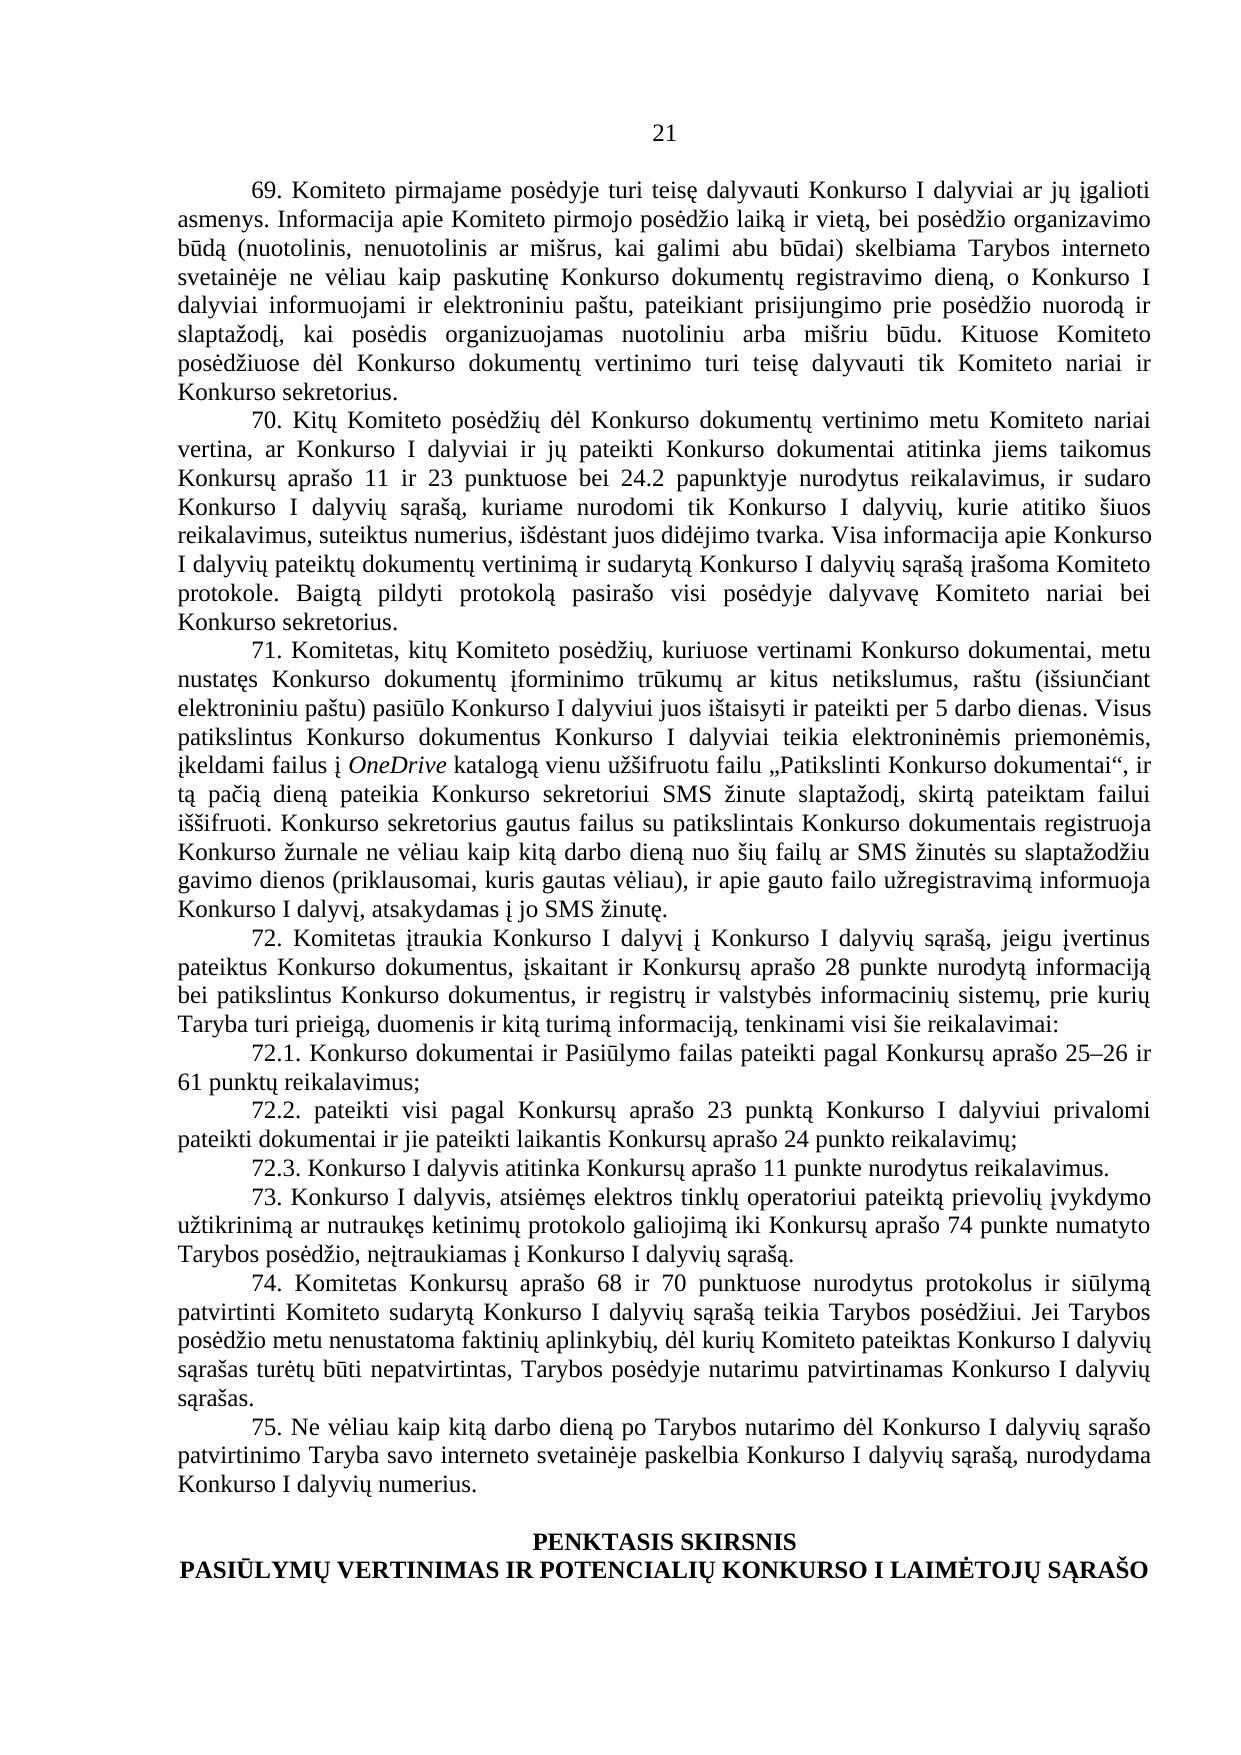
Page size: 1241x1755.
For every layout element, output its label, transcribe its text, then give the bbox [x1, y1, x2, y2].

text PENKTASIS SKIRSNIS [177, 1527, 1152, 1556]
text 72. Komitetas įtraukia Konkurso I dalyvį į Konkurso I dalyvių sąrašą, jeigu įvertinus pateiktus Konkurso dokumentus, įskaitant ir Konkursų aprašo 28 punkte nurodytą informaciją bei patikslintus Konkurso dokumentus, ir registrų ir valstybės informacinių sistemų, prie kurių Taryba turi prieigą, duomenis ir kitą turimą informaciją, tenkinami visi šie reikalavimai: [177, 923, 1152, 1038]
text 74. Komitetas Konkursų aprašo 68 ir 70 punktuose nurodytus protokolus ir siūlymą patvirtinti Komiteto sudarytą Konkurso I dalyvių sąrašą teikia Tarybos posėdžiui. Jei Tarybos posėdžio metu nenustatoma faktinių aplinkybių, dėl kurių Komiteto pateiktas Konkurso I dalyvių sąrašas turėtų būti nepatvirtintas, Tarybos posėdyje nutarimu patvirtinamas Konkurso I dalyvių sąrašas. [177, 1268, 1152, 1412]
text 72.3. Konkurso I dalyvis atitinka Konkursų aprašo 11 punkte nurodytus reikalavimus. [177, 1153, 1152, 1182]
text 71. Komitetas, kitų Komiteto posėdžių, kuriuose vertinami Konkurso dokumentai, metu nustatęs Konkurso dokumentų įforminimo trūkumų ar kitus netikslumus, raštu (išsiunčiant elektroniniu paštu) pasiūlo Konkurso I dalyviui juos ištaisyti ir pateikti per 5 darbo dienas. Visus patikslintus Konkurso dokumentus Konkurso I dalyviai teikia elektroninėmis priemonėmis, įkeldami failus į OneDrive katalogą vienu užšifruotu failu „Patikslinti Konkurso dokumentai“, ir tą pačią dieną pateikia Konkurso sekretoriui SMS žinute slaptažodį, skirtą pateiktam failui iššifruoti. Konkurso sekretorius gautus failus su patikslintais Konkurso dokumentais registruoja Konkurso žurnale ne vėliau kaip kitą darbo dieną nuo šių failų ar SMS žinutės su slaptažodžiu gavimo dienos (priklausomai, kuris gautas vėliau), ir apie gauto failo užregistravimą informuoja Konkurso I dalyvį, atsakydamas į jo SMS žinutę. [177, 636, 1152, 923]
text 69. Komiteto pirmajame posėdyje turi teisę dalyvauti Konkurso I dalyviai ar jų įgalioti asmenys. Informacija apie Komiteto pirmojo posėdžio laiką ir vietą, bei posėdžio organizavimo būdą (nuotolinis, nenuotolinis ar mišrus, kai galimi abu būdai) skelbiama Tarybos interneto svetainėje ne vėliau kaip paskutinę Konkurso dokumentų registravimo dieną, o Konkurso I dalyviai informuojami ir elektroniniu paštu, pateikiant prisijungimo prie posėdžio nuorodą ir slaptažodį, kai posėdis organizuojamas nuotoliniu arba mišriu būdu. Kituose Komiteto posėdžiuose dėl Konkurso dokumentų vertinimo turi teisę dalyvauti tik Komiteto nariai ir Konkurso sekretorius. [177, 176, 1152, 406]
text 72.1. Konkurso dokumentai ir Pasiūlymo failas pateikti pagal Konkursų aprašo 25–26 ir 61 punktų reikalavimus; [177, 1038, 1152, 1096]
text PASIŪLYMŲ VERTINIMAS IR POTENCIALIŲ KONKURSO I LAIMĖTOJŲ SĄRAŠO [177, 1556, 1152, 1584]
text 70. Kitų Komiteto posėdžių dėl Konkurso dokumentų vertinimo metu Komiteto nariai vertina, ar Konkurso I dalyviai ir jų pateikti Konkurso dokumentai atitinka jiems taikomus Konkursų aprašo 11 ir 23 punktuose bei 24.2 papunktyje nurodytus reikalavimus, ir sudaro Konkurso I dalyvių sąrašą, kuriame nurodomi tik Konkurso I dalyvių, kurie atitiko šiuos reikalavimus, suteiktus numerius, išdėstant juos didėjimo tvarka. Visa informacija apie Konkurso I dalyvių pateiktų dokumentų vertinimą ir sudarytą Konkurso I dalyvių sąrašą įrašoma Komiteto protokole. Baigtą pildyti protokolą pasirašo visi posėdyje dalyvavę Komiteto nariai bei Konkurso sekretorius. [177, 406, 1152, 636]
text 73. Konkurso I dalyvis, atsiėmęs elektros tinklų operatoriui pateiktą prievolių įvykdymo užtikrinimą ar nutraukęs ketinimų protokolo galiojimą iki Konkursų aprašo 74 punkte numatyto Tarybos posėdžio, neįtraukiamas į Konkurso I dalyvių sąrašą. [177, 1182, 1152, 1268]
text 72.2. pateikti visi pagal Konkursų aprašo 23 punktą Konkurso I dalyviui privalomi pateikti dokumentai ir jie pateikti laikantis Konkursų aprašo 24 punkto reikalavimų; [177, 1096, 1152, 1153]
text 75. Ne vėliau kaip kitą darbo dieną po Tarybos nutarimo dėl Konkurso I dalyvių sąrašo patvirtinimo Taryba savo interneto svetainėje paskelbia Konkurso I dalyvių sąrašą, nurodydama Konkurso I dalyvių numerius. [177, 1412, 1152, 1498]
